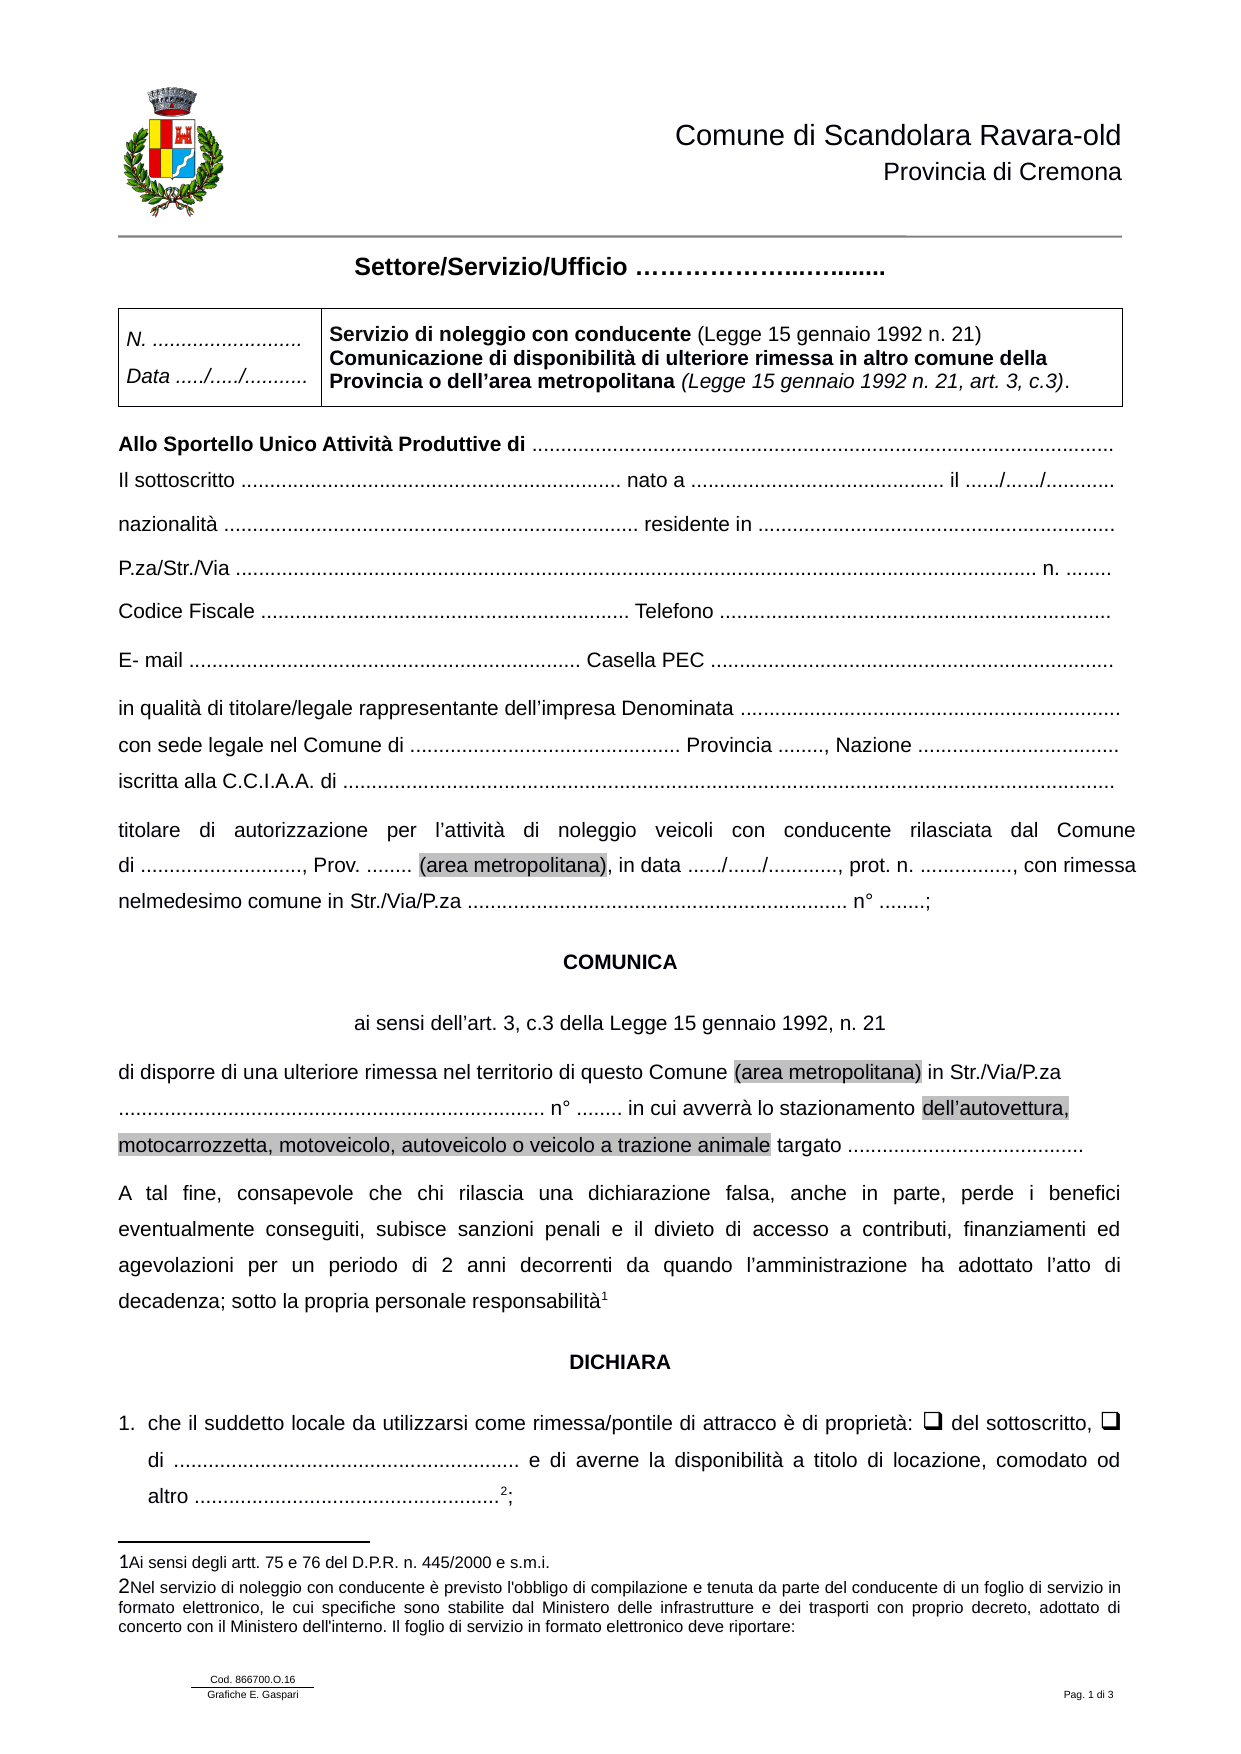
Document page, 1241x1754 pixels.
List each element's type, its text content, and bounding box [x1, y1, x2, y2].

subtitle DICHIARA [118, 1350, 1122, 1374]
text con sede legale nel Comune di ............................................... Provincia ........, Nazione ................................... [118, 732, 1122, 756]
subtitle che il suddetto locale da utilizzarsi come rimessa/pontile di attracco è di proprietà:  del sottoscritto,  di ............................................................ e di averne la disponibilità a titolo di locazione, comodato od altro .....................................................; [118, 1411, 1122, 1507]
text motocarrozzetta, motoveicolo, autoveicolo o veicolo a trazione animale targato ......................................... [118, 1132, 1122, 1156]
text Codice Fiscale ................................................................ Telefono .................................................................... [118, 599, 1122, 623]
text Ai sensi degli artt. 75 e 76 del D.P.R. n. 445/2000 e s.m.i. [118, 1548, 1122, 1573]
text di disporre di una ulteriore rimessa nel territorio di questo Comune (area metropolitana) in Str./Via/P.za [118, 1059, 1122, 1083]
text nazionalità ........................................................................ residente in .............................................................. [118, 512, 1122, 536]
text .......................................................................... n° ........ in cui avverrà lo stazionamento dell’autovettura, [118, 1096, 1122, 1120]
text titolare di autorizzazione per l’attività di noleggio veicoli con conducente rilasciata dal Comune di ............................, Prov. ........ (area metropolitana), in data ....../....../............, prot. n. ................, con rimessa nelmedesimo comune in Str./Via/P.za .................................................................. n° ........; [118, 817, 1137, 913]
text COMUNICA [118, 950, 1122, 974]
text E- mail .................................................................... Casella PEC ...................................................................... [118, 648, 1122, 672]
text iscritta alla C.C.I.A.A. di ...................................................................................................................................... [118, 769, 1122, 793]
text Comune di Scandolara Ravara-old [224, 118, 1122, 152]
table_header Servizio di noleggio con conducente (Legge 15 gennaio 1992 n. 21) Comunicazione di disponibilità di ulteriore rimessa in altro comune della Provincia o dell’area metropolitana (Legge 15 gennaio 1992 n. 21, art. 3, c.3). [322, 309, 1122, 406]
text Allo Sportello Unico Attività Produttive di ..................................................................................................... [118, 432, 1122, 456]
picture [122, 87, 224, 219]
text Provincia di Cremona [224, 157, 1122, 185]
text ai sensi dell’art. 3, c.3 della Legge 15 gennaio 1992, n. 21 [118, 1011, 1122, 1035]
text Il sottoscritto .................................................................. nato a ............................................ il ....../....../............ [118, 468, 1122, 492]
text A tal fine, consapevole che chi rilascia una dichiarazione falsa, anche in parte, perde i benefici eventualmente conseguiti, subisce sanzioni penali e il divieto di accesso a contributi, finanziamenti ed agevolazioni per un periodo di 2 anni decorrenti da quando l’amministrazione ha adottato l’atto di decadenza; sotto la propria personale responsabilità [118, 1181, 1122, 1313]
text in qualità di titolare/legale rappresentante dell’impresa Denominata .................................................................. [118, 696, 1122, 720]
table_header N. .......................... Data ...../...../........... [119, 309, 321, 406]
text P.za/Str./Via ........................................................................................................................................... n. ........ [118, 556, 1122, 579]
text Settore/Servizio/Ufficio ………………...…........ [118, 252, 1122, 281]
list Nel servizio di noleggio con conducente è previsto l'obbligo di compilazione e tenuta da parte del conducente di un foglio di servizio in formato elettronico, le cui specifiche sono stabilite dal Ministero delle infrastrutture e dei trasporti con proprio decreto, adottato di concerto con il Ministero dell'interno. Il foglio di servizio in formato elettronico deve riportare: [118, 1573, 1122, 1636]
